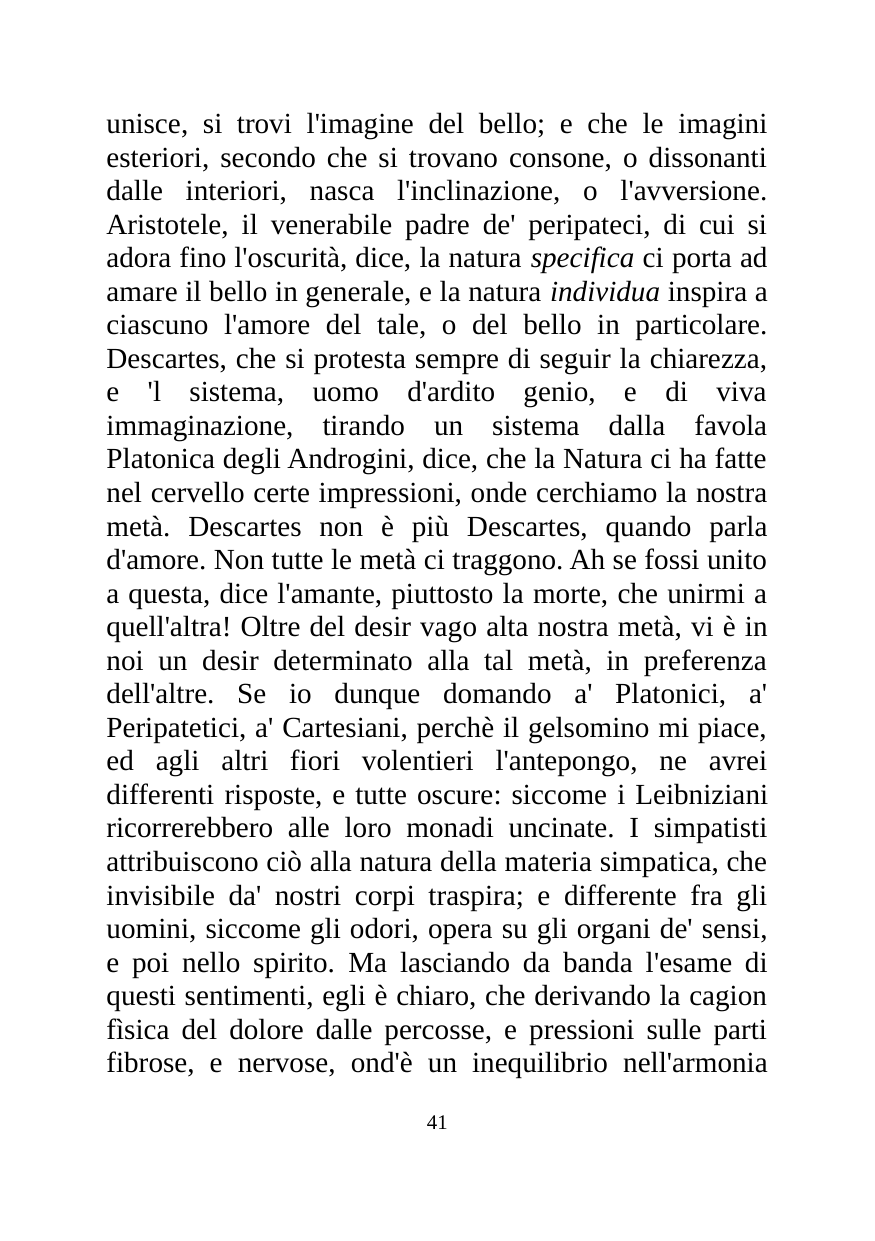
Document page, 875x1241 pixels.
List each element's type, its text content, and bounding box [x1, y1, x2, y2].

text unisce, si trovi l'imagine del bello; e che le imagini esteriori, secondo che si trovano consone, o dissonanti dalle interiori, nasca l'inclinazione, o l'avversione. Aristotele, il venerabile padre de' peripateci, di cui si adora fino l'oscurità, dice, la natura specifica ci porta ad amare il bello in generale, e la natura individua inspira a ciascuno l'amore del tale, o del bello in particolare. Descartes, che si protesta sempre di seguir la chiarezza, e 'l sistema, uomo d'ardito genio, e di viva immaginazione, tirando un sistema dalla favola Platonica degli Androgini, dice, che la Natura ci ha fatte nel cervello certe impressioni, onde cerchiamo la nostra metà. Descartes non è più Descartes, quando parla d'amore. Non tutte le metà ci traggono. Ah se fossi unito a questa, dice l'amante, piuttosto la morte, che unirmi a quell'altra! Oltre del desir vago alta nostra metà, vi è in noi un desir determinato alla tal metà, in preferenza dell'altre. Se io dunque domando a' Platonici, a' Peripatetici, a' Cartesiani, perchè il gelsomino mi piace, ed agli altri fiori volentieri l'antepongo, ne avrei differenti risposte, e tutte oscure: siccome i Leibniziani ricorrerebbero alle loro monadi uncinate. I simpatisti attribuiscono ciò alla natura della materia simpatica, che invisibile da' nostri corpi traspira; e differente fra gli uomini, siccome gli odori, opera su gli organi de' sensi, e poi nello spirito. Ma lasciando da banda l'esame di questi sentimenti, egli è chiaro, che derivando la cagion fìsica del dolore dalle percosse, e pressioni sulle parti fibrose, e nervose, ond'è un inequilibrio nell'armonia [106, 106, 768, 1079]
